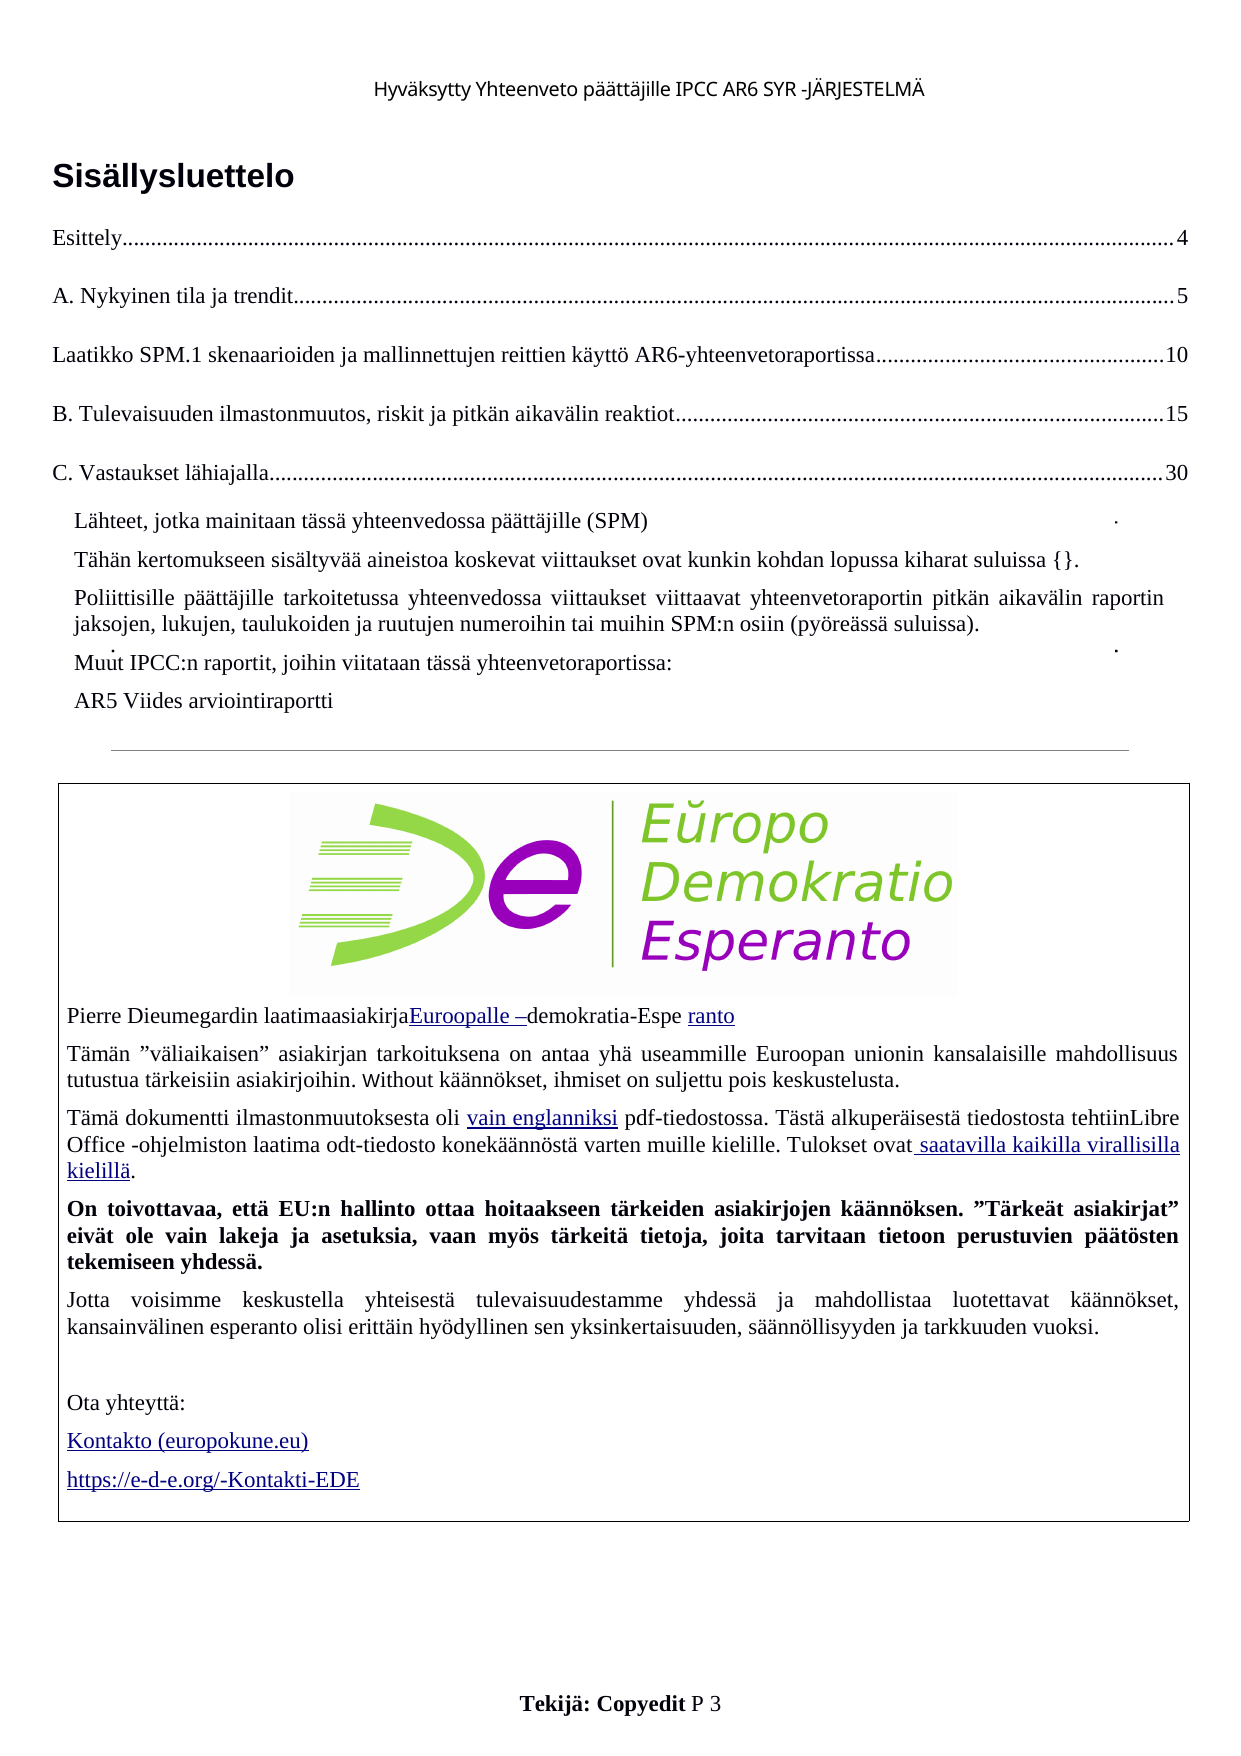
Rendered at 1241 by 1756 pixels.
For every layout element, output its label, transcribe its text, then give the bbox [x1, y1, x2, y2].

text Esittely 4 [52, 223, 1188, 250]
subtitle Sisällysluettelo [52, 156, 1188, 195]
text Jotta voisimme keskustella yhteisestä tulevaisuudestamme yhdessä ja mahdollistaa luotettavat käännökset, kansainvälinen esperanto olisi erittäin hyödyllinen sen yksinkertaisuuden, säännöllisyyden ja tarkkuuden vuoksi. [67, 1286, 1180, 1339]
text Poliittisille päättäjille tarkoitetussa yhteenvedossa viittaukset viittaavat yhteenvetoraportin pitkän aikavälin raportin jaksojen, lukujen, taulukoiden ja ruutujen numeroihin tai muihin SPM:n osiin (pyöreässä suluissa). [74, 584, 1166, 637]
text https://e-d-e.org/-Kontakti-EDE [67, 1466, 1180, 1492]
text Kontakto (europokune.eu) [67, 1427, 1180, 1454]
text Lähteet, jotka mainitaan tässä yhteenvedossa päättäjille (SPM) [74, 507, 1166, 534]
picture [289, 791, 958, 996]
text Pierre Dieumegardin laatimaasiakirjaEuroopalle –demokratia-Espe ranto [67, 797, 1180, 1028]
text On toivottavaa, että EU:n hallinto ottaa hoitaakseen tärkeiden asiakirjojen käännöksen. ”Tärkeät asiakirjat” eivät ole vain lakeja ja asetuksia, vaan myös tärkeitä tietoja, joita tarvitaan tietoon perustuvien päätösten tekemiseen yhdessä. [67, 1195, 1180, 1274]
text Laatikko SPM.1 skenaarioiden ja mallinnettujen reittien käyttö AR6-yhteenvetoraportissa 10 [52, 341, 1188, 368]
text Tämä dokumentti ilmastonmuutoksesta oli vain englanniksi pdf-tiedostossa. Tästä alkuperäisestä tiedostosta tehtiinLibre Office -ohjelmiston laatima odt-tiedosto konekäännöstä varten muille kielille. Tulokset ovat saatavilla kaikilla virallisilla kielillä. [67, 1104, 1180, 1183]
text Tähän kertomukseen sisältyvää aineistoa koskevat viittaukset ovat kunkin kohdan lopussa kiharat suluissa {}. [74, 546, 1166, 572]
text Muut IPCC:n raportit, joihin viitataan tässä yhteenvetoraportissa: [74, 648, 1166, 675]
text Tämän ”väliaikaisen” asiakirjan tarkoituksena on antaa yhä useammille Euroopan unionin kansalaisille mahdollisuus tutustua tärkeisiin asiakirjoihin. Without käännökset, ihmiset on suljettu pois keskustelusta. [67, 1040, 1180, 1093]
text A. Nykyinen tila ja trendit 5 [52, 282, 1188, 309]
text B. Tulevaisuuden ilmastonmuutos, riskit ja pitkän aikavälin reaktiot 15 [52, 400, 1188, 426]
text Ota yhteyttä: [67, 1389, 1180, 1416]
text AR5 Viides arviointiraportti [74, 687, 1166, 713]
text C. Vastaukset lähiajalla 30 [52, 459, 1188, 485]
